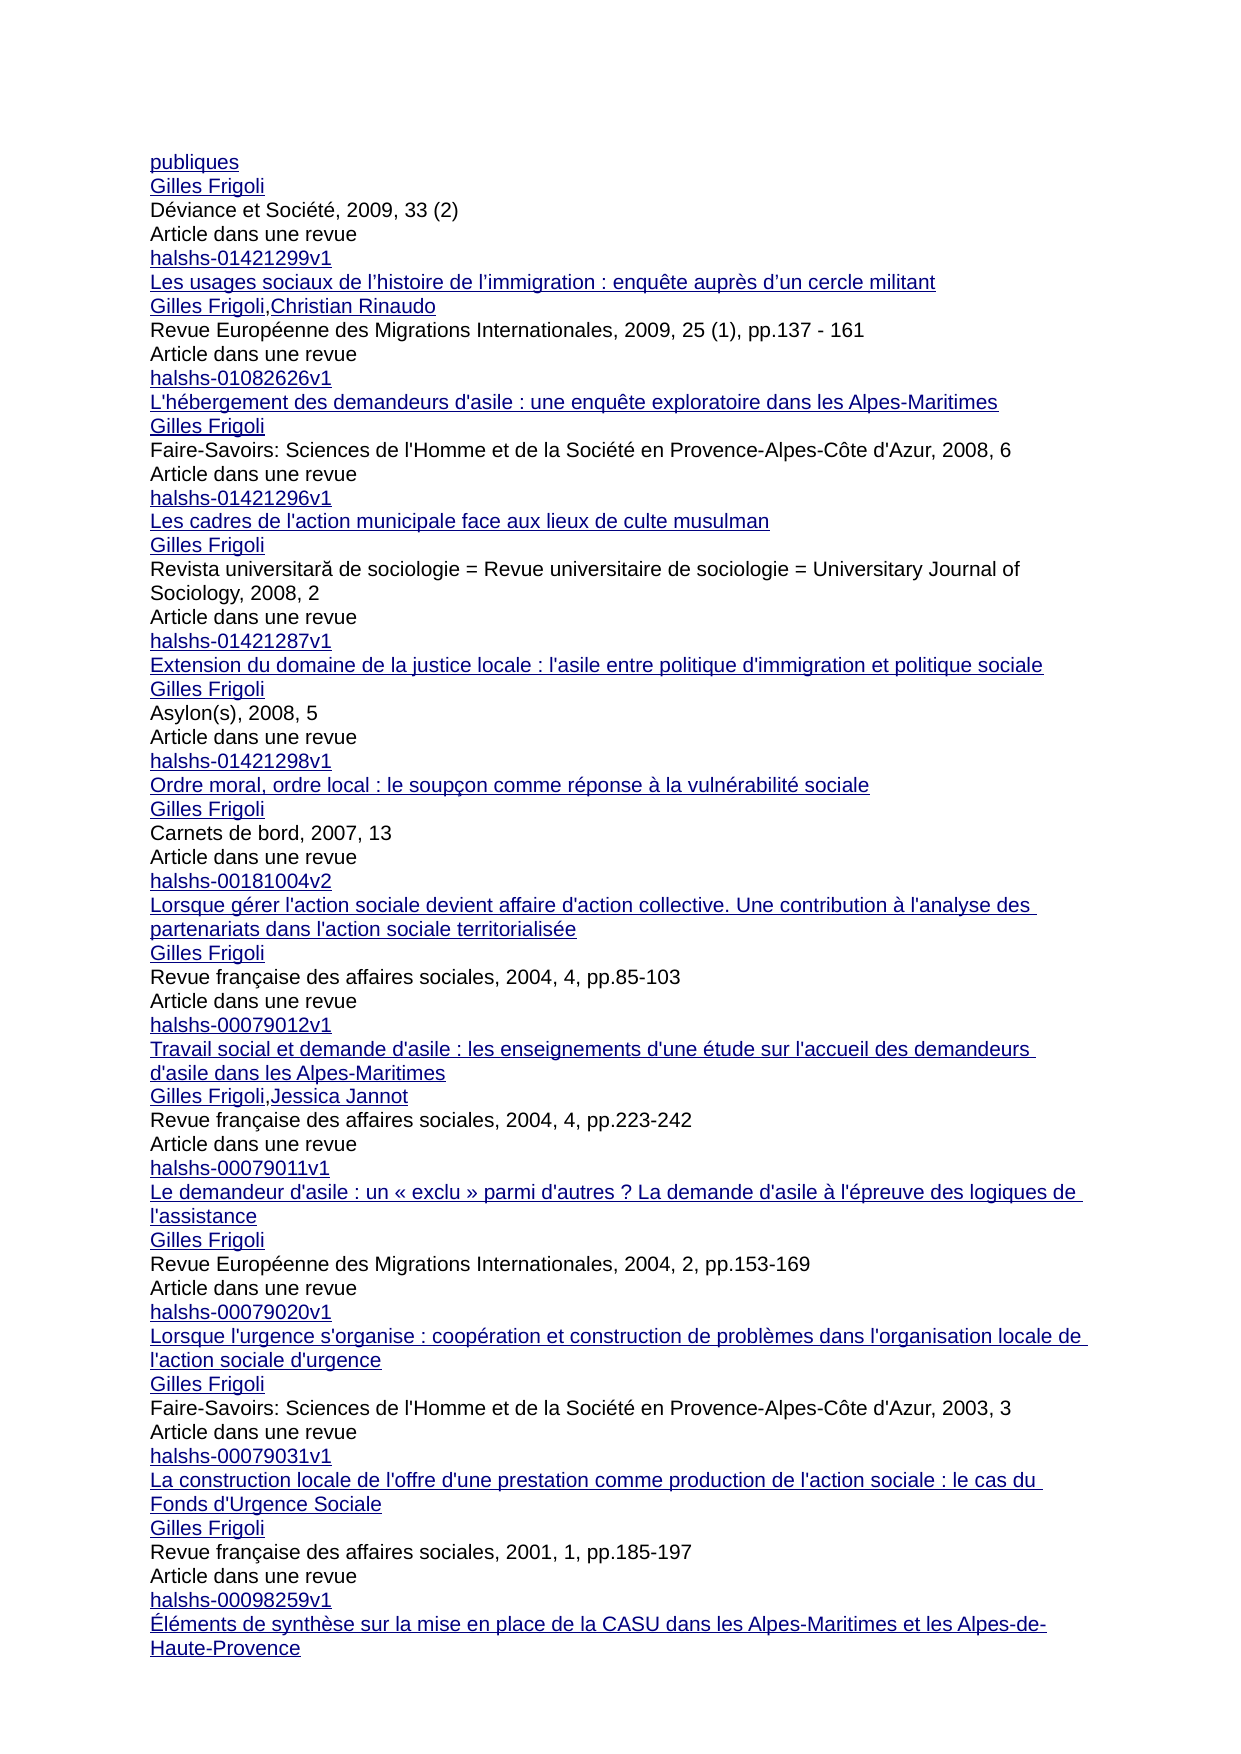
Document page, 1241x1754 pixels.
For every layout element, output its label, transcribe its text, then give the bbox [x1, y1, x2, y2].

table_cell L'hébergement des demandeurs d'asile : une enquête exploratoire dans les Alpes-Maritimes Gilles Frigoli Faire-Savoirs: Sciences de l'Homme et de la Société en Provence-Alpes-Côte d'Azur, 2008, 6 Article dans une revue halshs-01421296v1 [150, 390, 1090, 509]
table_cell Travail social et demande d'asile : les enseignements d'une étude sur l'accueil des demandeurs d'asile dans les Alpes-Maritimes Gilles Frigoli,Jessica Jannot Revue française des affaires sociales, 2004, 4, pp.223-242 Article dans une revue halshs-00079011v1 [150, 1036, 1090, 1180]
table_cell Extension du domaine de la justice locale : l'asile entre politique d'immigration et politique sociale Gilles Frigoli Asylon(s), 2008, 5 Article dans une revue halshs-01421298v1 [150, 653, 1090, 773]
table_cell Lorsque gérer l'action sociale devient affaire d'action collective. Une contribution à l'analyse des partenariats dans l'action sociale territorialisée Gilles Frigoli Revue française des affaires sociales, 2004, 4, pp.85-103 Article dans une revue halshs-00079012v1 [150, 893, 1090, 1036]
table_cell Lorsque l'urgence s'organise : coopération et construction de problèmes dans l'organisation locale de l'action sociale d'urgence Gilles Frigoli Faire-Savoirs: Sciences de l'Homme et de la Société en Provence-Alpes-Côte d'Azur, 2003, 3 Article dans une revue halshs-00079031v1 [150, 1324, 1090, 1468]
table_cell Éléments de synthèse sur la mise en place de la CASU dans les Alpes-Maritimes et les Alpes-de-Haute-Provence [150, 1611, 1090, 1659]
table_cell La construction locale de l'offre d'une prestation comme production de l'action sociale : le cas du Fonds d'Urgence Sociale Gilles Frigoli Revue française des affaires sociales, 2001, 1, pp.185-197 Article dans une revue halshs-00098259v1 [150, 1468, 1090, 1611]
table_cell Les usages sociaux de l’histoire de l’immigration : enquête auprès d’un cercle militant Gilles Frigoli,Christian Rinaudo Revue Européenne des Migrations Internationales, 2009, 25 (1), pp.137 - 161 Article dans une revue halshs-01082626v1 [150, 270, 1090, 389]
table_cell publiques Gilles Frigoli Déviance et Société, 2009, 33 (2) Article dans une revue halshs-01421299v1 [150, 150, 1090, 270]
table_cell Le demandeur d'asile : un « exclu » parmi d'autres ? La demande d'asile à l'épreuve des logiques de l'assistance Gilles Frigoli Revue Européenne des Migrations Internationales, 2004, 2, pp.153-169 Article dans une revue halshs-00079020v1 [150, 1180, 1090, 1324]
table_cell Ordre moral, ordre local : le soupçon comme réponse à la vulnérabilité sociale Gilles Frigoli Carnets de bord, 2007, 13 Article dans une revue halshs-00181004v2 [150, 773, 1090, 893]
table_cell Les cadres de l'action municipale face aux lieux de culte musulman Gilles Frigoli Revista universitară de sociologie = Revue universitaire de sociologie = Universitary Journal of Sociology, 2008, 2 Article dans une revue halshs-01421287v1 [150, 509, 1090, 653]
